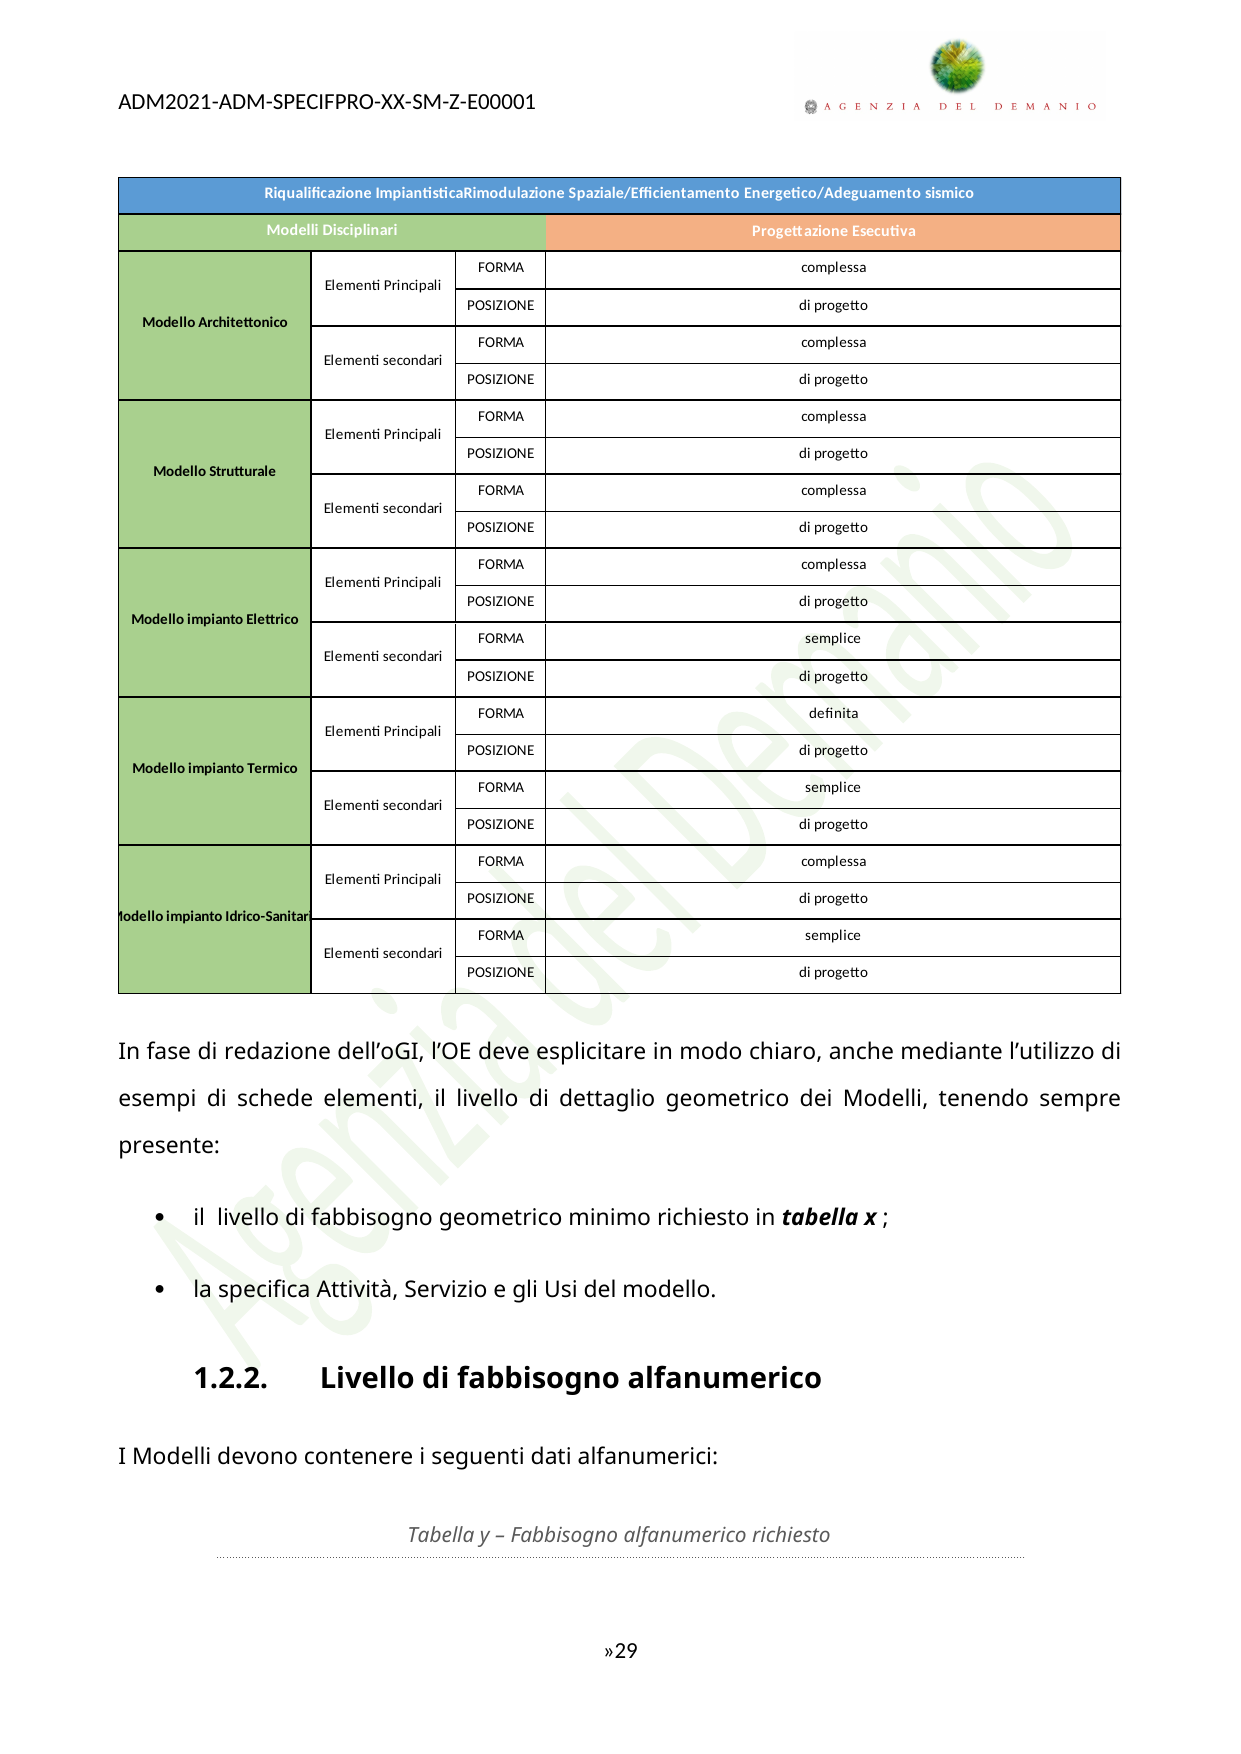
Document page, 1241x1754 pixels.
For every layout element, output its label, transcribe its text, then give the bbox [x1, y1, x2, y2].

table_cell IfcCurtainWall [156, 1218, 184, 1232]
table_cell X [318, 1095, 432, 1160]
text In fase di redazione dell’oGI, l’OE deve esplicitare in modo chiaro, anche mediante l’utilizzo di esempi di schede elementi, il livello di dettaglio geometrico dei Modelli, tenendo sempre presente: [118, 1035, 1122, 1160]
table_cell IfcCurtainWall [370, 1210, 390, 1232]
list il livello di fabbisogno geometrico minimo richiesto in tabella x ; [323, 1201, 1122, 1232]
text I Modelli devono contenere i seguenti dati alfanumerici: [118, 1440, 1122, 1471]
table_cell X [282, 1147, 332, 1160]
list la specifica Attività, Servizio e gli Usi del modello. [245, 1273, 310, 1304]
table_cell X [410, 1035, 510, 1126]
table_cell X [367, 1043, 491, 1160]
table_cell [241, 1357, 261, 1370]
table_cell IfcCurtainWall [233, 1201, 298, 1232]
table_cell ElementoDocumenti [223, 1273, 290, 1304]
list la specifica Attività, Servizio e gli Usi del modello. [200, 1273, 238, 1304]
table_cell X [484, 1048, 488, 1058]
table_cell ElementoDocumenti [283, 1273, 363, 1304]
list la specifica Attività, Servizio e gli Usi del modello. [156, 1273, 205, 1304]
table_cell X [398, 1045, 407, 1057]
table_cell IfcCurtainWall [294, 1201, 344, 1232]
text Tabella y – Fabbisogno alfanumerico richiesto [216, 1520, 1024, 1558]
list la specifica Attività, Servizio e gli Usi del modello. [354, 1273, 1122, 1304]
table_cell X [484, 1035, 558, 1099]
list il livello di fabbisogno geometrico minimo richiesto in tabella x ; [156, 1201, 238, 1232]
list il livello di fabbisogno geometrico minimo richiesto in tabella x ; [271, 1201, 321, 1232]
table_cell ElementoDocumenti [184, 1273, 221, 1304]
list Livello di fabbisogno alfanumerico [193, 1357, 1122, 1397]
table_cell IfcCurtainWall [394, 1201, 419, 1214]
